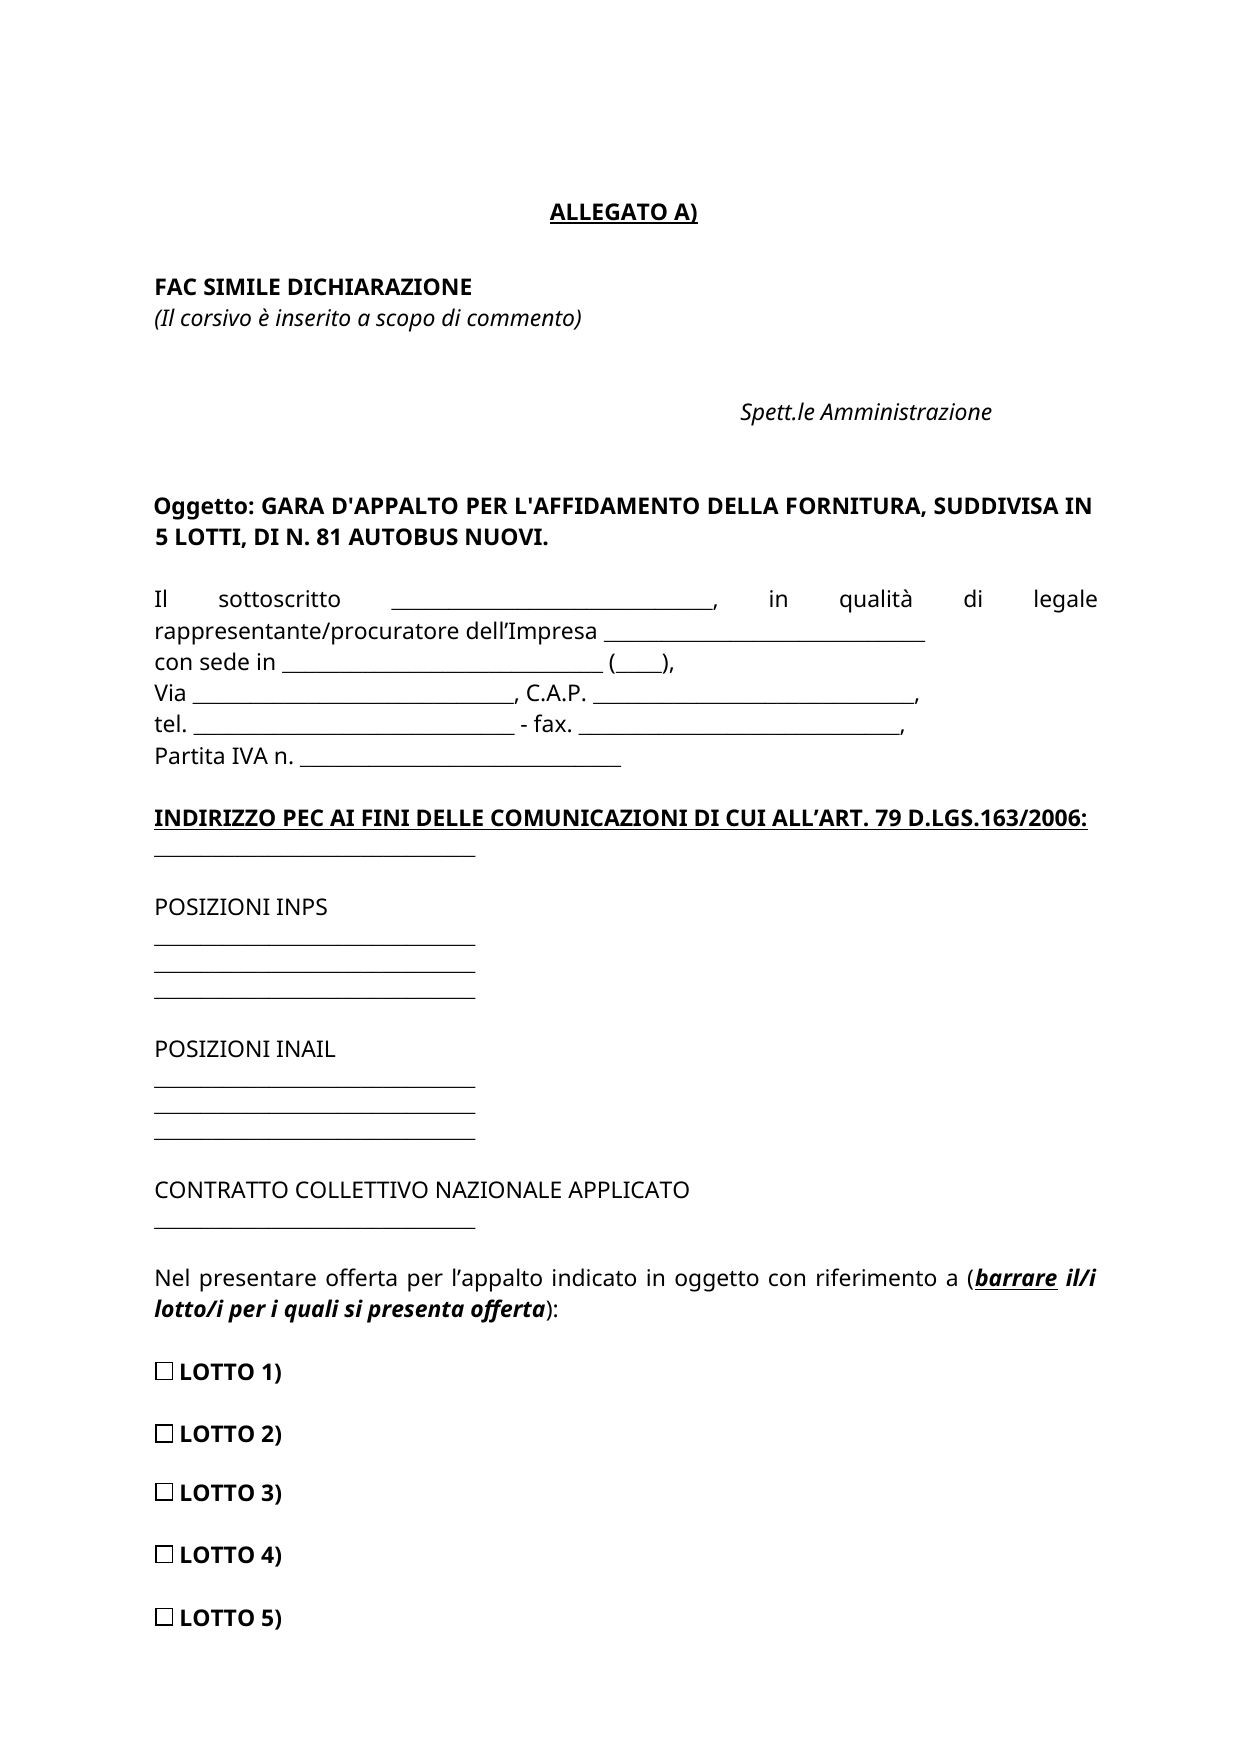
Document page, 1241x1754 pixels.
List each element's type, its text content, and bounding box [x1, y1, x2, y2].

text POSIZIONI INAIL [154, 1032, 1093, 1064]
text Nel presentare offerta per l’appalto indicato in oggetto con riferimento a (barrare il/i lotto/i per i quali si presenta offerta): [154, 1262, 1098, 1325]
text con sede in ____________________________ (____), [154, 646, 1098, 677]
text POSIZIONI INPS [154, 891, 1093, 922]
text ____________________________ [154, 975, 1093, 1001]
text CONTRATTO COLLETTIVO NAZIONALE APPLICATO [154, 1174, 1093, 1205]
text Il sottoscritto ____________________________, in qualità di legale rappresentante/procuratore dell’Impresa ____________________________ [154, 583, 1098, 646]
text ____________________________ [154, 833, 1093, 860]
text Partita IVA n. ____________________________ [154, 739, 1098, 771]
text ____________________________ [154, 922, 1093, 948]
text LOTTO 5) [154, 1602, 1093, 1633]
text ____________________________ [154, 1116, 1093, 1143]
text tel. ____________________________ - fax. ____________________________, [154, 708, 1098, 739]
text (Il corsivo è inserito a scopo di commento) [154, 302, 1093, 333]
text Oggetto: GARA D'APPALTO PER L'AFFIDAMENTO DELLA Fornitura, SUDDIVISA IN 5 LOTTI, DI N. 81 AUTOBUS NUOVI. [153, 489, 1093, 552]
text Spett.le Amministrazione [740, 396, 1093, 427]
text LOTTO 1) [154, 1356, 1093, 1387]
text ____________________________ [154, 1064, 1093, 1090]
text INDIRIZZO PEC AI FINI DELLE COMUNICAZIONI DI CUI ALL’ART. 79 D.LGS.163/2006: [154, 802, 1098, 833]
text Via ____________________________, C.A.P. ____________________________, [154, 677, 1098, 708]
text ____________________________ [154, 1090, 1093, 1116]
text LOTTO 3) [154, 1477, 1093, 1508]
text FAC SIMILE DICHIARAZIONE [154, 271, 1093, 302]
text ALLEGATO A) [154, 196, 1093, 227]
text ____________________________ [154, 1205, 1093, 1232]
text LOTTO 4) [154, 1539, 1093, 1570]
text LOTTO 2) [154, 1418, 1093, 1450]
text ____________________________ [154, 948, 1093, 975]
